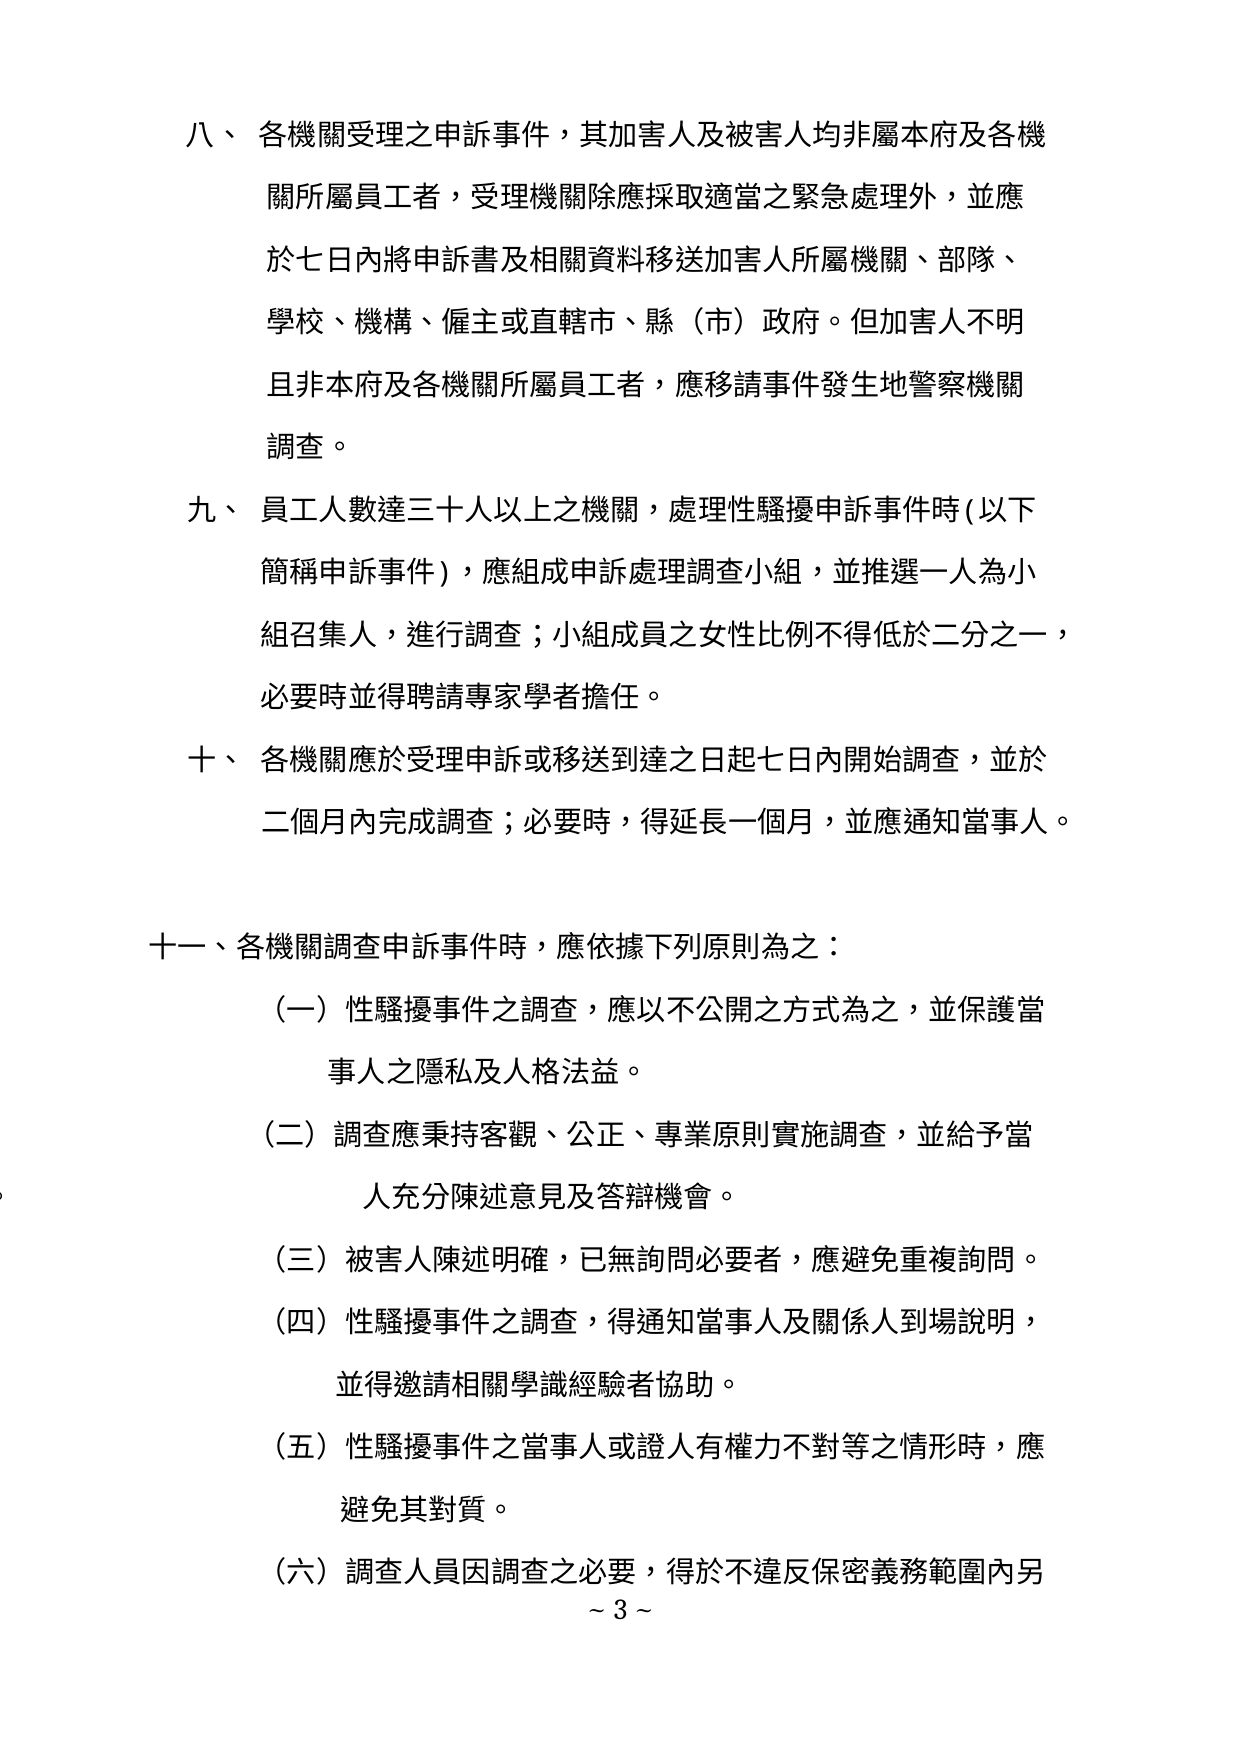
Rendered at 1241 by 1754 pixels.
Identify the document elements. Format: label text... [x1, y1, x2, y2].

text （六）調查人員因調查之必要，得於不違反保密義務範圍內另 [187, 1528, 1053, 1591]
text （五）性騷擾事件之當事人或證人有權力不對等之情形時，應避免其對質。 [187, 1403, 1053, 1528]
text 十、 各機關應於受理申訴或移送到達之日起七日內開始調查，並於二個月內完成調查；必要時，得延長一個月，並應通知當事人。 [187, 716, 1053, 903]
text （一）性騷擾事件之調查，應以不公開之方式為之，並保護當事人之隱私及人格法益。 [187, 966, 1053, 1091]
text 十一、各機關調查申訴事件時，應依據下列原則為之： [148, 903, 1053, 966]
text 九、 員工人數達三十人以上之機關，處理性騷擾申訴事件時(以下簡稱申訴事件)，應組成申訴處理調查小組，並推選一人為小組召集人，進行調查；小組成員之女性比例不得低於二分之一，必要時並得聘請專家學者擔任。 [187, 466, 1053, 716]
text （三）被害人陳述明確，已無詢問必要者，應避免重複詢問。 [187, 1216, 1053, 1278]
text （二）調查應秉持客觀、公正、專業原則實施調查，並給予當事人充份陳人充分陳述意見及答辯機會。 人充分陳述意見及答辯機會。 [0, 1091, 1053, 1216]
text 八、 各機關受理之申訴事件，其加害人及被害人均非屬本府及各機關所屬員工者，受理機關除應採取適當之緊急處理外，並應於七日內將申訴書及相關資料移送加害人所屬機關、部隊、學校、機構、僱主或直轄市、縣（市）政府。但加害人不明且非本府及各機關所屬員工者，應移請事件發生地警察機關調查。 [186, 91, 1053, 466]
text （四）性騷擾事件之調查，得通知當事人及關係人到場說明，並得邀請相關學識經驗者協助。 [187, 1278, 1053, 1403]
